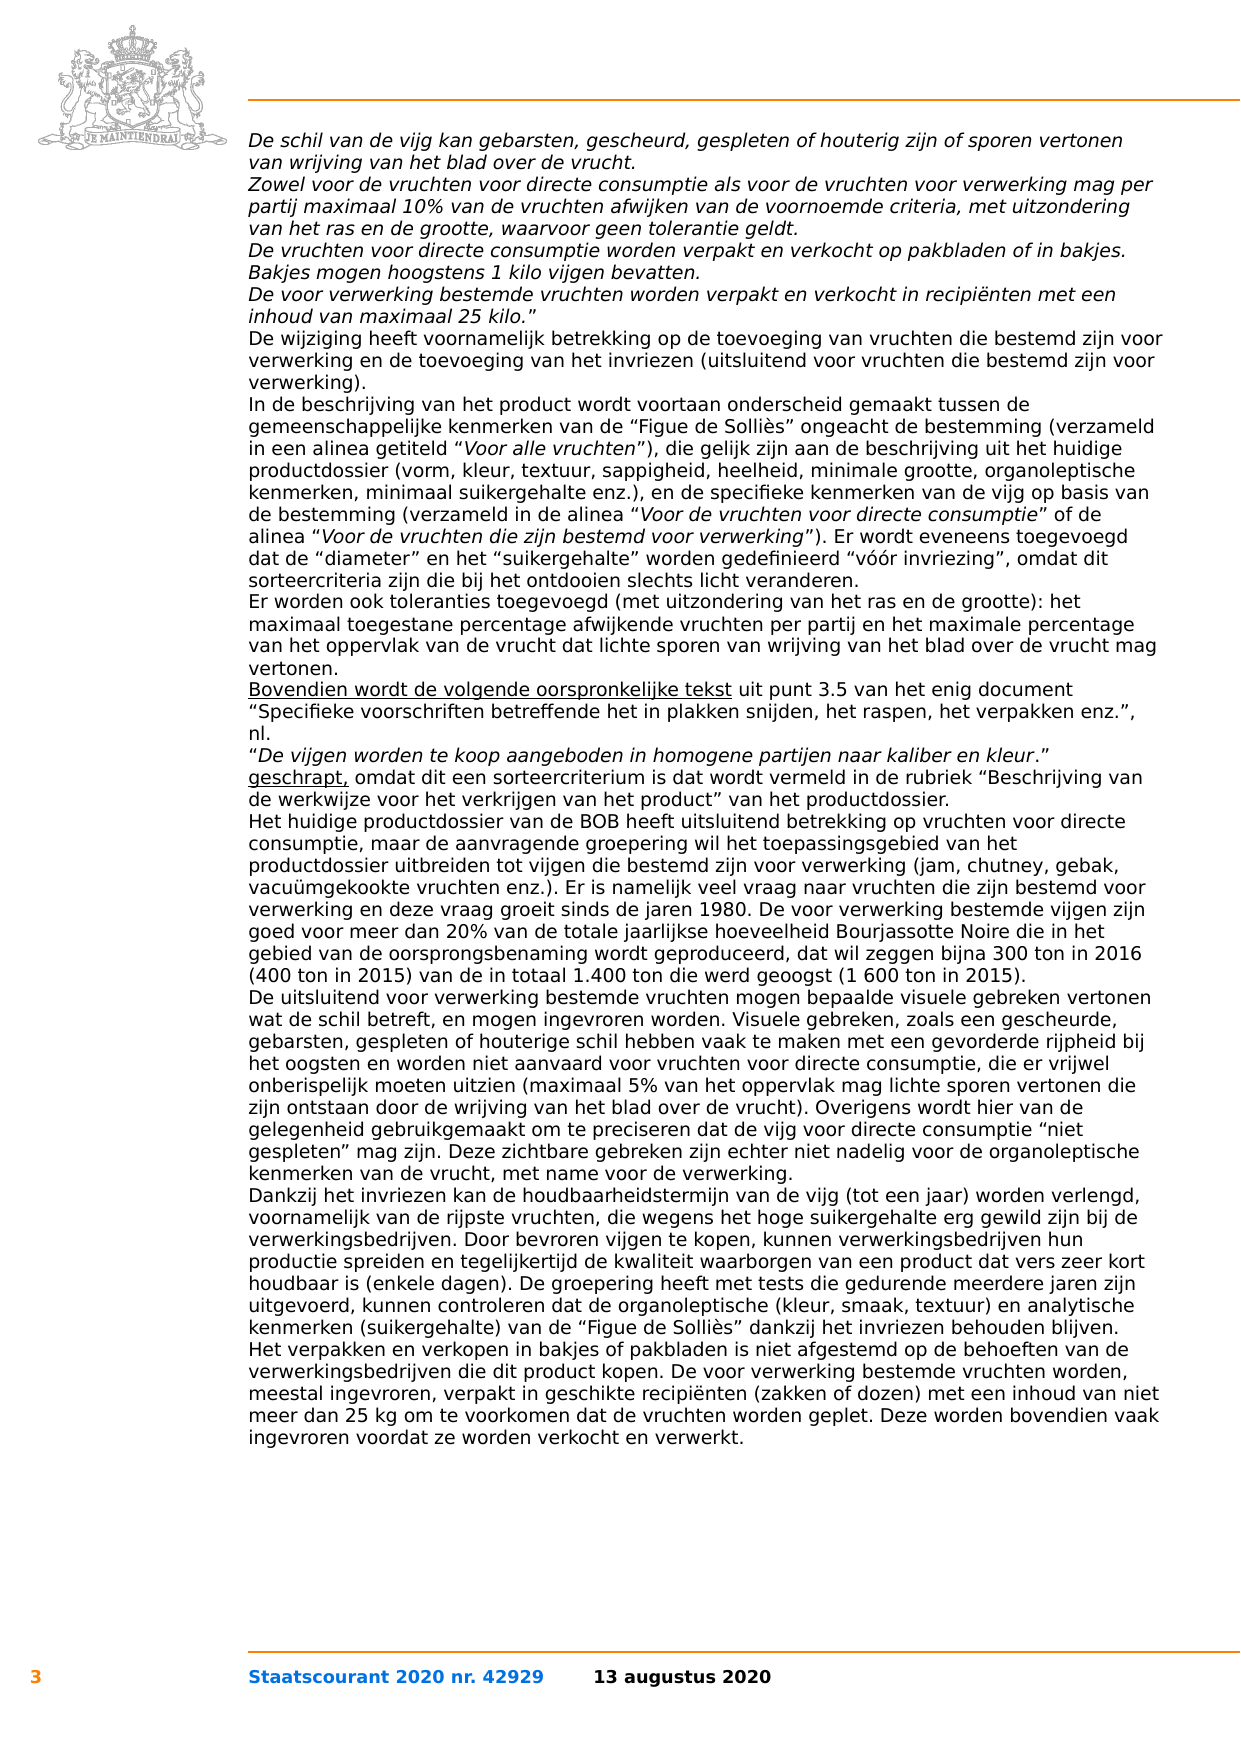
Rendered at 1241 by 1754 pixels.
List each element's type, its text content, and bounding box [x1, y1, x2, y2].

text Dankzij het invriezen kan de houdbaarheidstermijn van de vijg (tot een jaar) worden verlengd, voornamelijk van de rijpste vruchten, die wegens het hoge suikergehalte erg gewild zijn bij de verwerkingsbedrijven. Door bevroren vijgen te kopen, kunnen verwerkingsbedrijven hun productie spreiden en tegelijkertijd de kwaliteit waarborgen van een product dat vers zeer kort houdbaar is (enkele dagen). De groepering heeft met tests die gedurende meerdere jaren zijn uitgevoerd, kunnen controleren dat de organoleptische (kleur, smaak, textuur) en analytische kenmerken (suikergehalte) van de “Figue de Solliès” dankzij het invriezen behouden blijven. [248, 1185, 1163, 1339]
text In de beschrijving van het product wordt voortaan onderscheid gemaakt tussen de gemeenschappelijke kenmerken van de “Figue de Solliès” ongeacht de bestemming (verzameld in een alinea getiteld “Voor alle vruchten”), die gelijk zijn aan de beschrijving uit het huidige productdossier (vorm, kleur, textuur, sappigheid, heelheid, minimale grootte, organoleptische kenmerken, minimaal suikergehalte enz.), en de specifieke kenmerken van de vijg op basis van de bestemming (verzameld in de alinea “Voor de vruchten voor directe consumptie” of de alinea “Voor de vruchten die zijn bestemd voor verwerking”). Er wordt eveneens toegevoegd dat de “diameter” en het “suikergehalte” worden gedefinieerd “vóór invriezing”, omdat dit sorteercriteria zijn die bij het ontdooien slechts licht veranderen. [248, 394, 1163, 591]
text geschrapt, omdat dit een sorteercriterium is dat wordt vermeld in de rubriek “Beschrijving van de werkwijze voor het verkrijgen van het product” van het productdossier. [248, 767, 1163, 811]
text Het verpakken en verkopen in bakjes of pakbladen is niet afgestemd op de behoeften van de verwerkingsbedrijven die dit product kopen. De voor verwerking bestemde vruchten worden, meestal ingevroren, verpakt in geschikte recipiënten (zakken of dozen) met een inhoud van niet meer dan 25 kg om te voorkomen dat de vruchten worden geplet. Deze worden bovendien vaak ingevroren voordat ze worden verkocht en verwerkt. [248, 1339, 1163, 1449]
picture [38, 25, 227, 150]
text Zowel voor de vruchten voor directe consumptie als voor de vruchten voor verwerking mag per partij maximaal 10% van de vruchten afwijken van de voornoemde criteria, met uitzondering van het ras en de grootte, waarvoor geen tolerantie geldt. [248, 174, 1163, 240]
text De wijziging heeft voornamelijk betrekking op de toevoeging van vruchten die bestemd zijn voor verwerking en de toevoeging van het invriezen (uitsluitend voor vruchten die bestemd zijn voor verwerking). [248, 328, 1163, 394]
text De vruchten voor directe consumptie worden verpakt en verkocht op pakbladen of in bakjes. Bakjes mogen hoogstens 1 kilo vijgen bevatten. [248, 240, 1163, 284]
text De uitsluitend voor verwerking bestemde vruchten mogen bepaalde visuele gebreken vertonen wat de schil betreft, en mogen ingevroren worden. Visuele gebreken, zoals een gescheurde, gebarsten, gespleten of houterige schil hebben vaak te maken met een gevorderde rijpheid bij het oogsten en worden niet aanvaard voor vruchten voor directe consumptie, die er vrijwel onberispelijk moeten uitzien (maximaal 5% van het oppervlak mag lichte sporen vertonen die zijn ontstaan door de wrijving van het blad over de vrucht). Overigens wordt hier van de gelegenheid gebruikgemaakt om te preciseren dat de vijg voor directe consumptie “niet gespleten” mag zijn. Deze zichtbare gebreken zijn echter niet nadelig voor de organoleptische kenmerken van de vrucht, met name voor de verwerking. [248, 987, 1163, 1185]
text De voor verwerking bestemde vruchten worden verpakt en verkocht in recipiënten met een inhoud van maximaal 25 kilo.” [248, 284, 1163, 328]
text Bovendien wordt de volgende oorspronkelijke tekst uit punt 3.5 van het enig document “Specifieke voorschriften betreffende het in plakken snijden, het raspen, het verpakken enz.”, nl. [248, 679, 1163, 745]
text “De vijgen worden te koop aangeboden in homogene partijen naar kaliber en kleur.” [248, 745, 1163, 767]
text Er worden ook toleranties toegevoegd (met uitzondering van het ras en de grootte): het maximaal toegestane percentage afwijkende vruchten per partij en het maximale percentage van het oppervlak van de vrucht dat lichte sporen van wrijving van het blad over de vrucht mag vertonen. [248, 591, 1163, 679]
text Het huidige productdossier van de BOB heeft uitsluitend betrekking op vruchten voor directe consumptie, maar de aanvragende groepering wil het toepassingsgebied van het productdossier uitbreiden tot vijgen die bestemd zijn voor verwerking (jam, chutney, gebak, vacuümgekookte vruchten enz.). Er is namelijk veel vraag naar vruchten die zijn bestemd voor verwerking en deze vraag groeit sinds de jaren 1980. De voor verwerking bestemde vijgen zijn goed voor meer dan 20% van de totale jaarlijkse hoeveelheid Bourjassotte Noire die in het gebied van de oorsprongsbenaming wordt geproduceerd, dat wil zeggen bijna 300 ton in 2016 (400 ton in 2015) van de in totaal 1.400 ton die werd geoogst (1 600 ton in 2015). [248, 811, 1163, 987]
text De schil van de vijg kan gebarsten, gescheurd, gespleten of houterig zijn of sporen vertonen van wrijving van het blad over de vrucht. [248, 130, 1163, 174]
